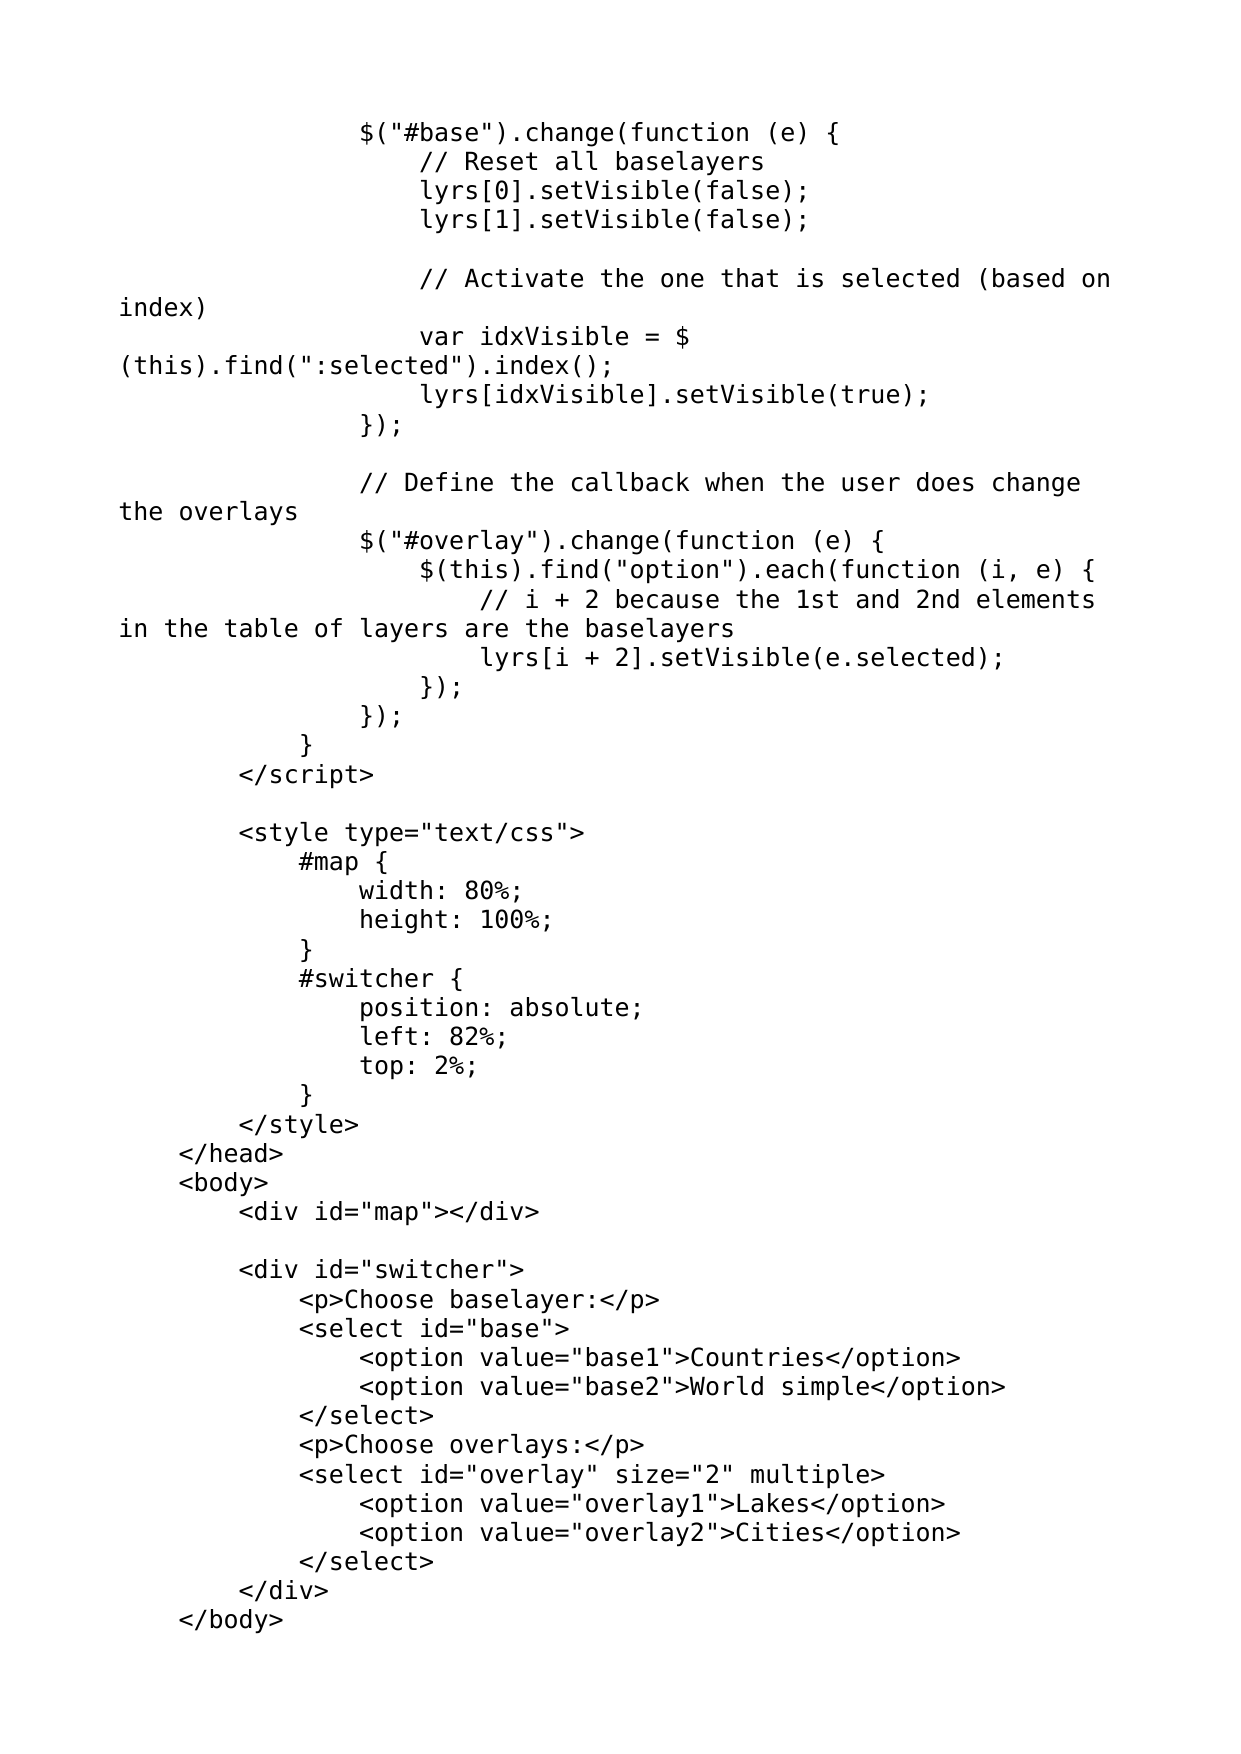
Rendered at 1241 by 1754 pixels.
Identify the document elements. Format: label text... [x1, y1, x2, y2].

text $("#base").change(function (e) { // Reset all baselayers lyrs[0].setVisible(false); lyrs[1].setVisible(false); // Activate the one that is selected (based on index) var idxVisible = $(this).find(":selected").index(); lyrs[idxVisible].setVisible(true); }); // Define the callback when the user does change the overlays $("#overlay").change(function (e) { $(this).find("option").each(function (i, e) { // i + 2 because the 1st and 2nd elements in the table of layers are the baselayers lyrs[i + 2].setVisible(e.selected); }); }); } </script> <style type="text/css"> #map { width: 80%; height: 100%; } #switcher { position: absolute; left: 82%; top: 2%; } </style> </head> <body> <div id="map"></div> <div id="switcher"> <p>Choose baselayer:</p> <select id="base"> <option value="base1">Countries</option> <option value="base2">World simple</option> </select> <p>Choose overlays:</p> <select id="overlay" size="2" multiple> <option value="overlay1">Lakes</option> <option value="overlay2">Cities</option> </select> </div> </body> [118, 118, 1122, 1635]
